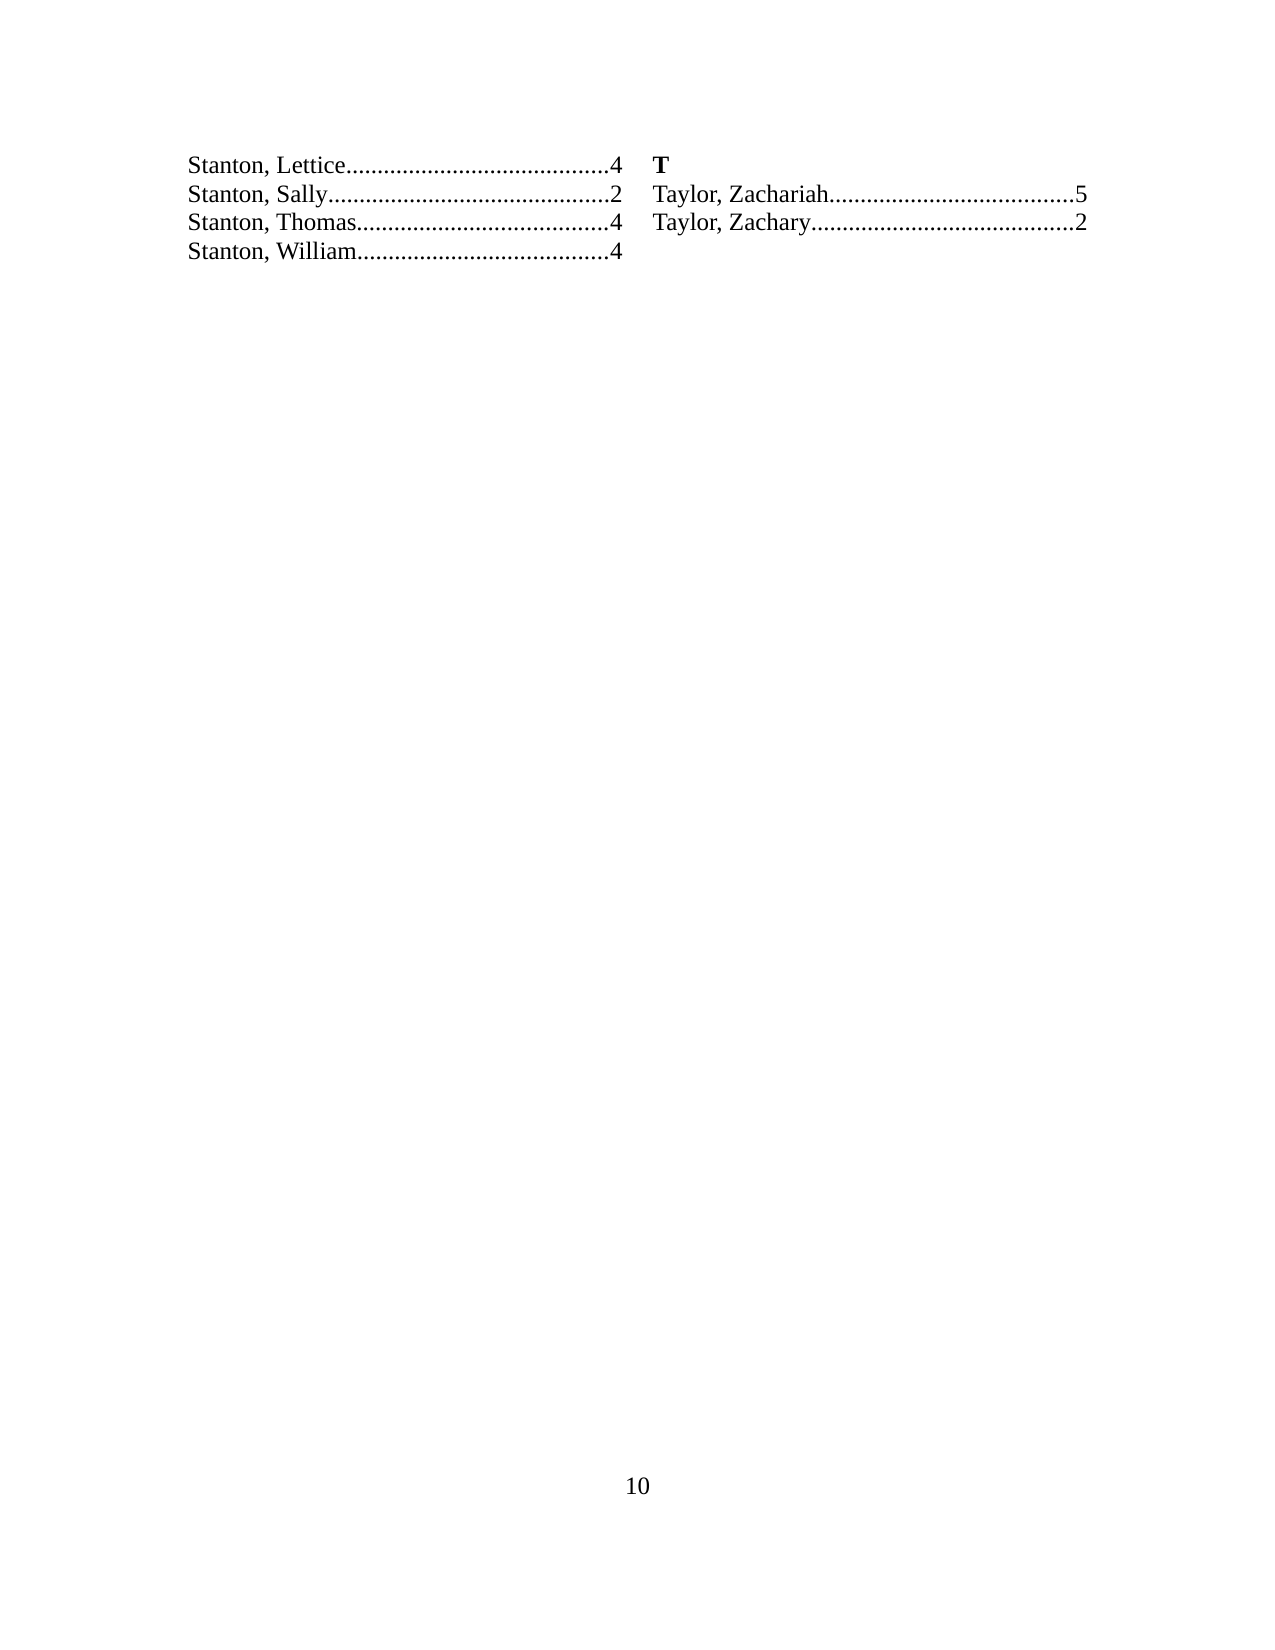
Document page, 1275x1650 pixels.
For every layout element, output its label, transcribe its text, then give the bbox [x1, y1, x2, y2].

text T [652, 150, 1087, 179]
text Stanton, William 4 [187, 236, 622, 265]
text Stanton, Sally 2 [187, 179, 622, 207]
text Stanton, Lettice 4 [187, 150, 622, 179]
text Taylor, Zachariah 5 [652, 179, 1087, 207]
text Stanton, Thomas 4 [187, 207, 622, 236]
text Taylor, Zachary 2 [652, 207, 1087, 236]
